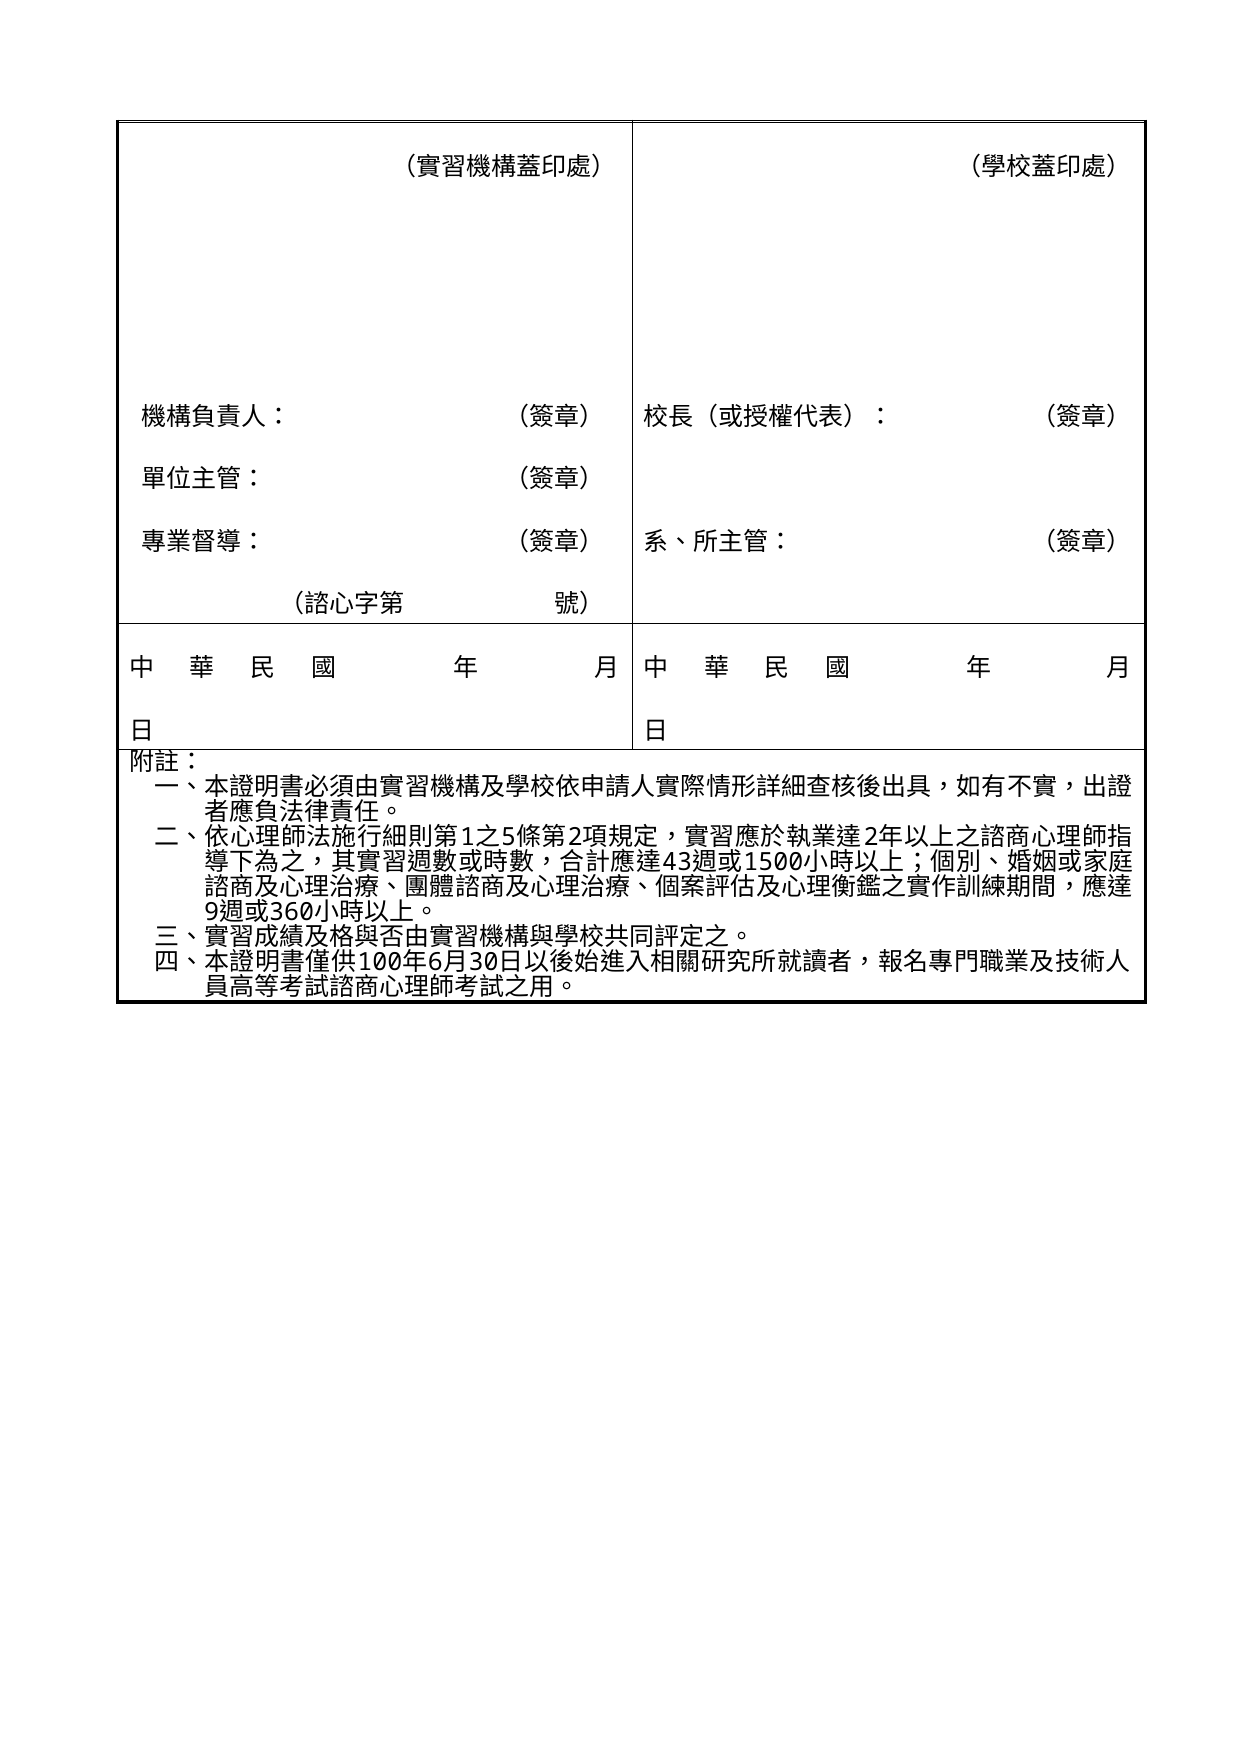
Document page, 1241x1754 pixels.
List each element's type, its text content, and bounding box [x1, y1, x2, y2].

table_cell 附註： 一、本證明書必須由實習機構及學校依申請人實際情形詳細查核後出具，如有不實，出證者應負法律責任。 二、依心理師法施行細則第1之5條第2項規定，實習應於執業達2年以上之諮商心理師指導下為之，其實習週數或時數，合計應達43週或1500小時以上；個別、婚姻或家庭諮商及心理治療、團體諮商及心理治療、個案評估及心理衡鑑之實作訓練期間，應達9週或360小時以上。 三、實習成績及格與否由實習機構與學校共同評定之。 四、本證明書僅供100年6月30日以後始進入相關研究所就讀者，報名專門職業及技術人員高等考試諮商心理師考試之用。 [119, 750, 1144, 1000]
table_cell 中 華 民 國 年 月 日 [119, 624, 632, 749]
table_cell 中 華 民 國 年 月 日 [633, 624, 1144, 749]
table_cell （學校蓋印處） 校長（或授權代表）： （簽章） 系、所主管： （簽章） [633, 123, 1144, 623]
table_cell （實習機構蓋印處） 機構負責人： （簽章） 單位主管： （簽章） 專業督導： （簽章） （諮心字第 號） [119, 123, 632, 623]
